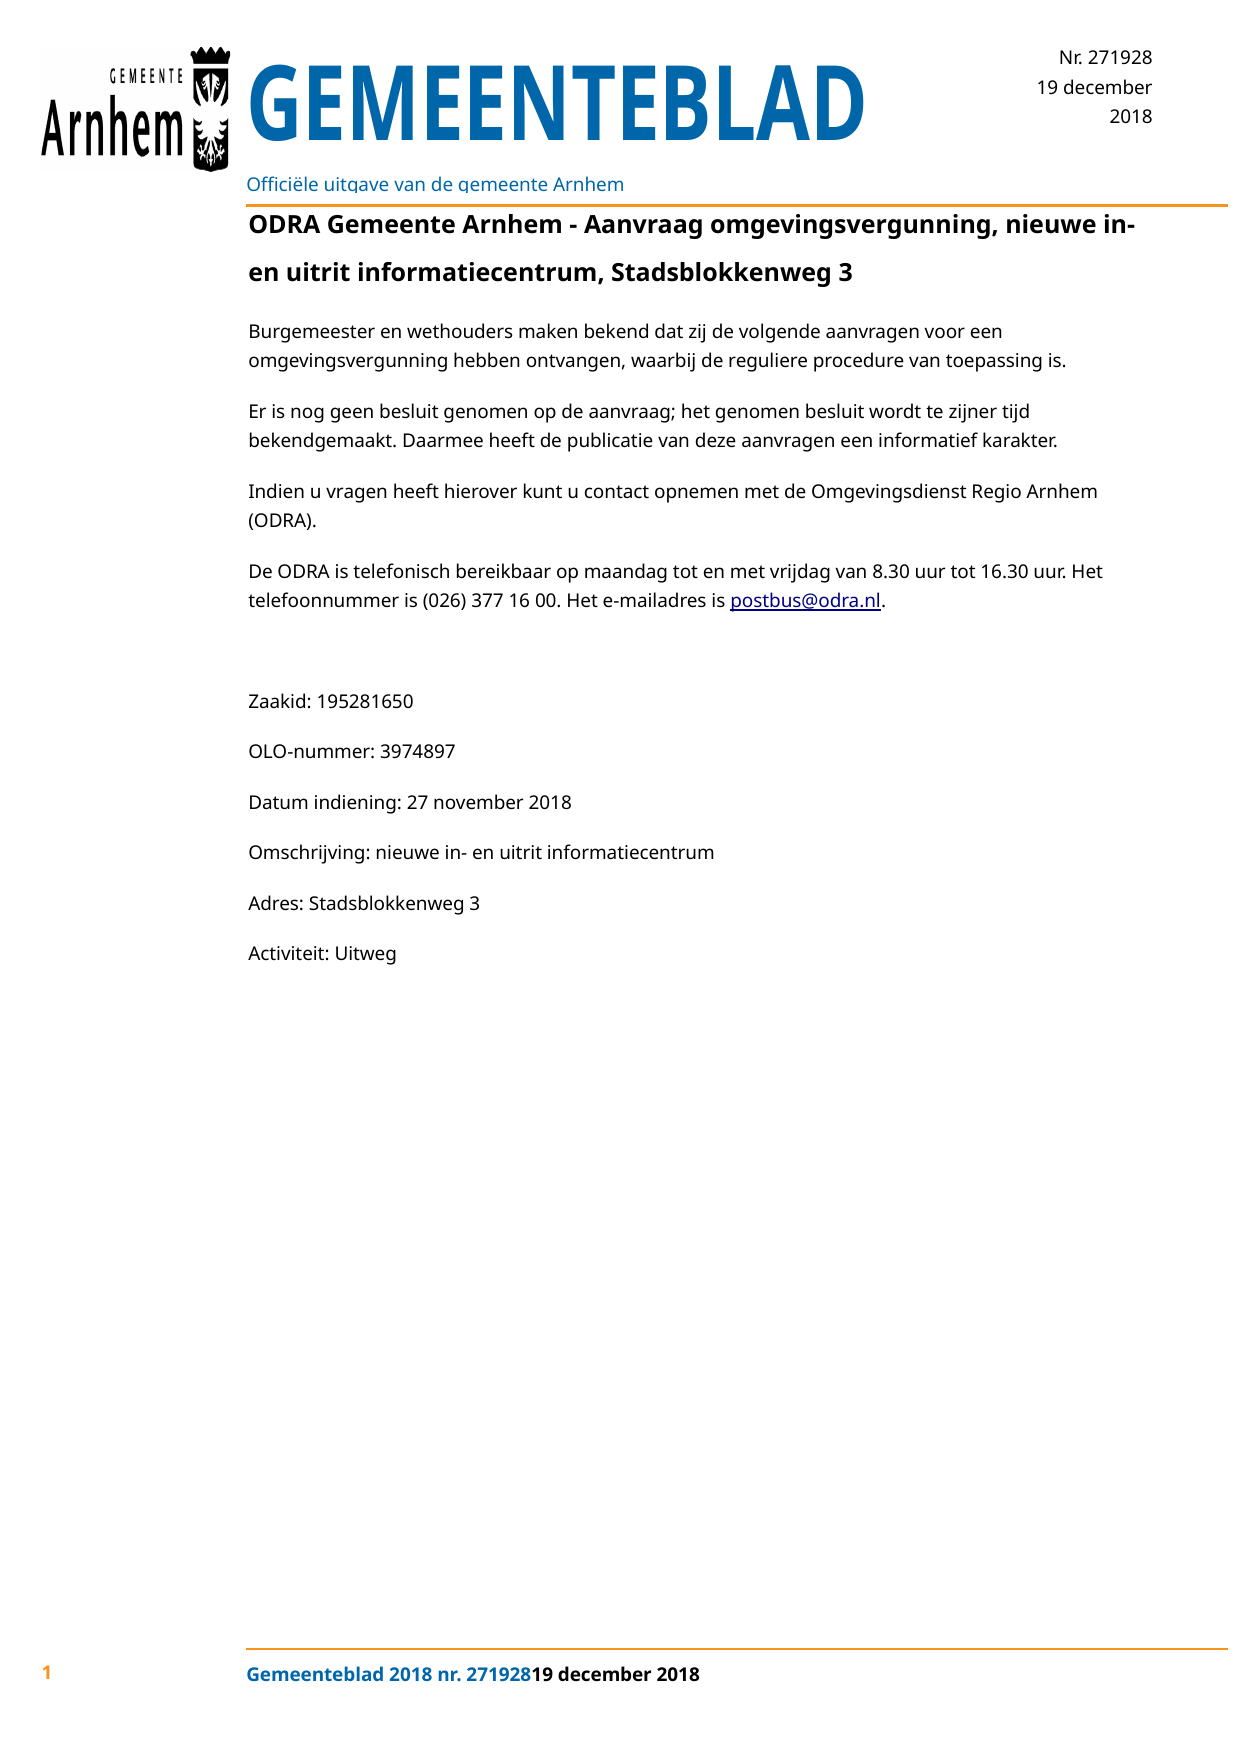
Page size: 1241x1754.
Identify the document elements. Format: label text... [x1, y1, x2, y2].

picture [41, 47, 231, 172]
text Er is nog geen besluit genomen op de aanvraag; het genomen besluit wordt te zijner tijd bekendgemaakt. Daarmee heeft de publicatie van deze aanvragen een informatief karakter. [248, 398, 1152, 453]
text Datum indiening: 27 november 2018 [248, 789, 1152, 815]
text Burgemeester en wethouders maken bekend dat zij de volgende aanvragen voor een omgevingsvergunning hebben ontvangen, waarbij de reguliere procedure van toepassing is. [248, 318, 1152, 373]
text ODRA Gemeente Arnhem - Aanvraag omgevingsvergunning, nieuwe in- en uitrit informatiecentrum, Stadsblokkenweg 3 [248, 207, 1152, 288]
text De ODRA is telefonisch bereikbaar op maandag tot en met vrijdag van 8.30 uur tot 16.30 uur. Het telefoonnummer is (026) 377 16 00. Het e-mailadres is postbus@odra.nl. [248, 558, 1152, 613]
text OLO-nummer: 3974897 [248, 739, 1152, 764]
text Omschrijving: nieuwe in- en uitrit informatiecentrum [248, 839, 1152, 865]
text Adres: Stadsblokkenweg 3 [248, 890, 1152, 916]
text Zaakid: 195281650 [248, 688, 1152, 714]
text Activiteit: Uitweg [248, 940, 1152, 966]
text Indien u vragen heeft hierover kunt u contact opnemen met de Omgevingsdienst Regio Arnhem (ODRA). [248, 478, 1152, 533]
